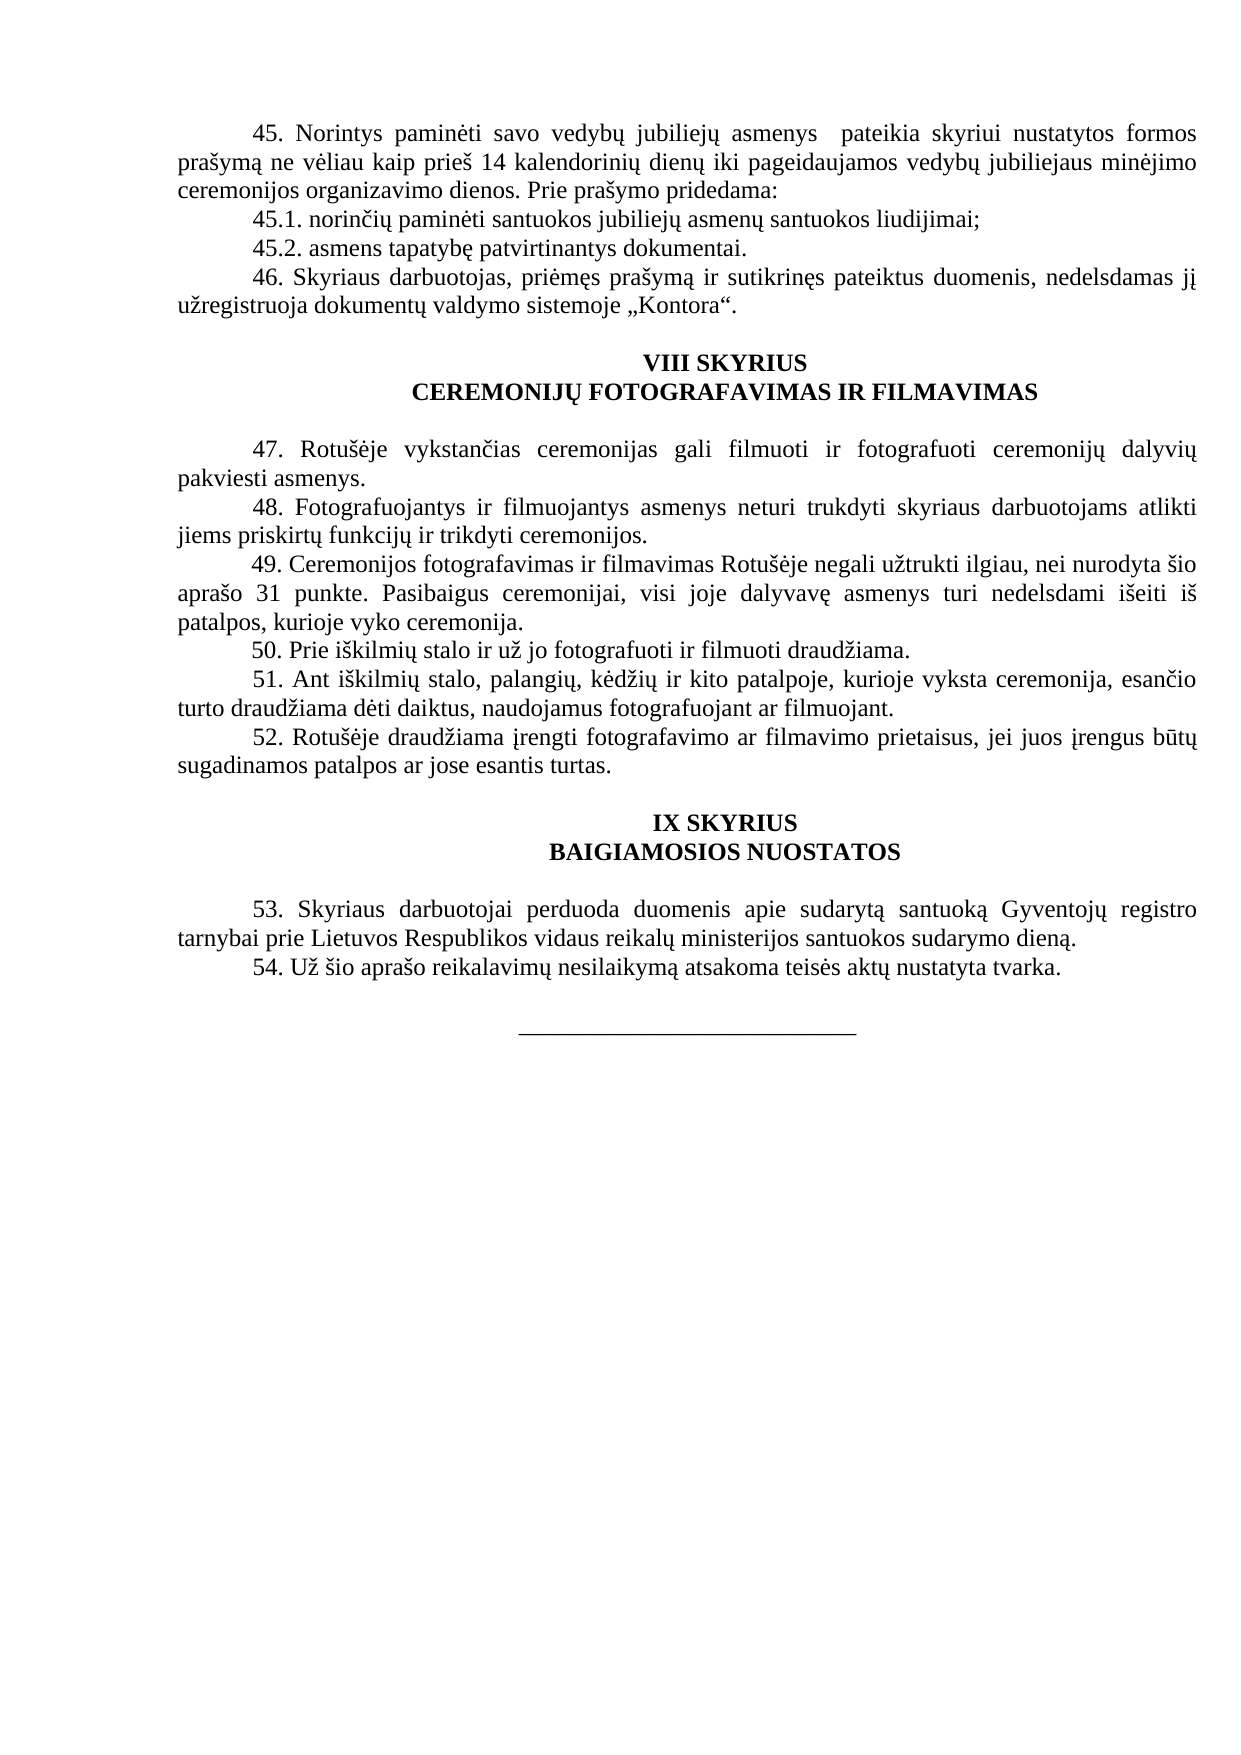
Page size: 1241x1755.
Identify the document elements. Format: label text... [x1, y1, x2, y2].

text 54. Už šio aprašo reikalavimų nesilaikymą atsakoma teisės aktų nustatyta tvarka. [177, 952, 1198, 981]
text 50. Prie iškilmių stalo ir už jo fotografuoti ir filmuoti draudžiama. [207, 636, 1198, 664]
text 52. Rotušėje draudžiama įrengti fotografavimo ar filmavimo prietaisus, jei juos įrengus būtų sugadinamos patalpos ar jose esantis turtas. [177, 722, 1198, 779]
text IX SKYRIUS [177, 808, 1198, 837]
text 51. Ant iškilmių stalo, palangių, kėdžių ir kito patalpoje, kurioje vyksta ceremonija, esančio turto draudžiama dėti daiktus, naudojamus fotografuojant ar filmuojant. [177, 664, 1198, 722]
text 53. Skyriaus darbuotojai perduoda duomenis apie sudarytą santuoką Gyventojų registro tarnybai prie Lietuvos Respublikos vidaus reikalų ministerijos santuokos sudarymo dieną. [177, 894, 1198, 952]
text 45.2. asmens tapatybę patvirtinantys dokumentai. [177, 233, 1198, 262]
text 49. Ceremonijos fotografavimas ir filmavimas Rotušėje negali užtrukti ilgiau, nei nurodyta šio aprašo 31 punkte. Pasibaigus ceremonijai, visi joje dalyvavę asmenys turi nedelsdami išeiti iš patalpos, kurioje vyko ceremonija. [177, 549, 1198, 636]
text 45. Norintys paminėti savo vedybų jubiliejų asmenys pateikia skyriui nustatytos formos prašymą ne vėliau kaip prieš 14 kalendorinių dienų iki pageidaujamos vedybų jubiliejaus minėjimo ceremonijos organizavimo dienos. Prie prašymo pridedama: [177, 118, 1198, 204]
text 45.1. norinčių paminėti santuokos jubiliejų asmenų santuokos liudijimai; [177, 204, 1198, 233]
text CEREMONIJŲ FOTOGRAFAVIMAS IR FILMAVIMAS [177, 377, 1198, 406]
text BAIGIAMOSIOS NUOSTATOS [177, 837, 1198, 866]
text VIII SKYRIUS [177, 348, 1198, 377]
text 46. Skyriaus darbuotojas, priėmęs prašymą ir sutikrinęs pateiktus duomenis, nedelsdamas jį užregistruoja dokumentų valdymo sistemoje „Kontora“. [177, 262, 1198, 319]
text 47. Rotušėje vykstančias ceremonijas gali filmuoti ir fotografuoti ceremonijų dalyvių pakviesti asmenys. [177, 434, 1198, 492]
text ___________________________ [177, 1009, 1198, 1038]
text 48. Fotografuojantys ir filmuojantys asmenys neturi trukdyti skyriaus darbuotojams atlikti jiems priskirtų funkcijų ir trikdyti ceremonijos. [177, 492, 1198, 549]
